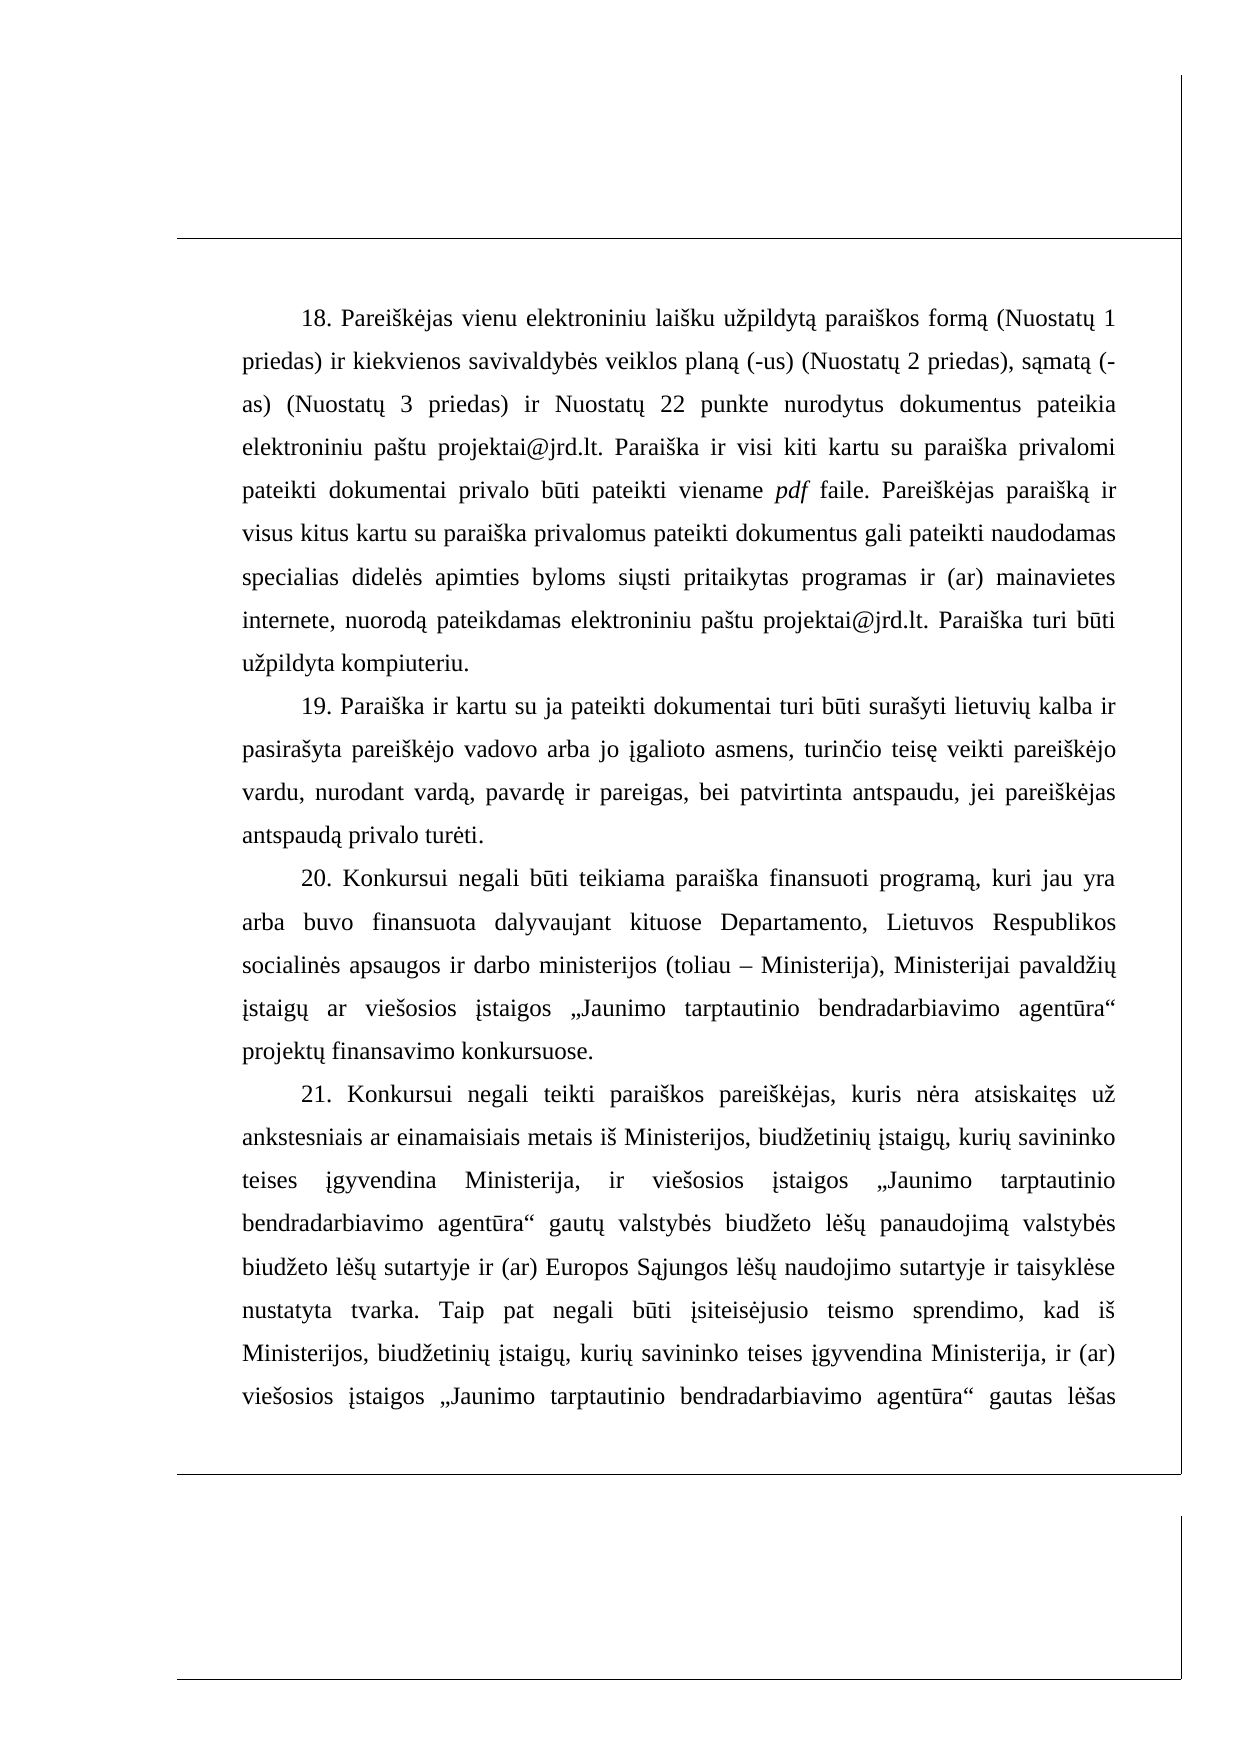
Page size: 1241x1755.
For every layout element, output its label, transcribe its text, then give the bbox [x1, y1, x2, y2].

text 18. Pareiškėjas vienu elektroniniu laišku užpildytą paraiškos formą (Nuostatų 1 priedas) ir kiekvienos savivaldybės veiklos planą (-us) (Nuostatų 2 priedas), sąmatą (-as) (Nuostatų 3 priedas) ir Nuostatų 22 punkte nurodytus dokumentus pateikia elektroniniu paštu projektai@jrd.lt. Paraiška ir visi kiti kartu su paraiška privalomi pateikti dokumentai privalo būti pateikti viename pdf faile. Pareiškėjas paraišką ir visus kitus kartu su paraiška privalomus pateikti dokumentus gali pateikti naudodamas specialias didelės apimties byloms siųsti pritaikytas programas ir (ar) mainavietes internete, nuorodą pateikdamas elektroniniu paštu projektai@jrd.lt. Paraiška turi būti užpildyta kompiuteriu. [177, 238, 1181, 626]
text 21. Konkursui negali teikti paraiškos pareiškėjas, kuris nėra atsiskaitęs už ankstesniais ar einamaisiais metais iš Ministerijos, biudžetinių įstaigų, kurių savininko teises įgyvendina Ministerija, ir viešosios įstaigos „Jaunimo tarptautinio bendradarbiavimo agentūra“ gautų valstybės biudžeto lėšų panaudojimą valstybės biudžeto lėšų sutartyje ir (ar) Europos Sąjungos lėšų naudojimo sutartyje ir taisyklėse nustatyta tvarka. Taip pat negali būti įsiteisėjusio teismo sprendimo, kad iš Ministerijos, biudžetinių įstaigų, kurių savininko teises įgyvendina Ministerija, ir (ar) viešosios įstaigos „Jaunimo tarptautinio bendradarbiavimo agentūra“ gautas lėšas pareiškėjas yra panaudojęs ne pagal tikslinę paskirtį, ir (ar) nėra pasibaigęs Projektų administravimo taisyklių 64 punkte numatytas trejų metų terminas. [177, 1014, 1181, 1474]
text 20. Konkursui negali būti teikiama paraiška finansuoti programą, kuri jau yra arba buvo finansuota dalyvaujant kituose Departamento, Lietuvos Respublikos socialinės apsaugos ir darbo ministerijos (toliau – Ministerija), Ministerijai pavaldžių įstaigų ar viešosios įstaigos „Jaunimo tarptautinio bendradarbiavimo agentūra“ projektų finansavimo konkursuose. [177, 799, 1181, 1014]
text 19. Paraiška ir kartu su ja pateikti dokumentai turi būti surašyti lietuvių kalba ir pasirašyta pareiškėjo vadovo arba jo įgalioto asmens, turinčio teisę veikti pareiškėjo vardu, nurodant vardą, pavardę ir pareigas, bei patvirtinta antspaudu, jei pareiškėjas antspaudą privalo turėti. [177, 626, 1181, 799]
